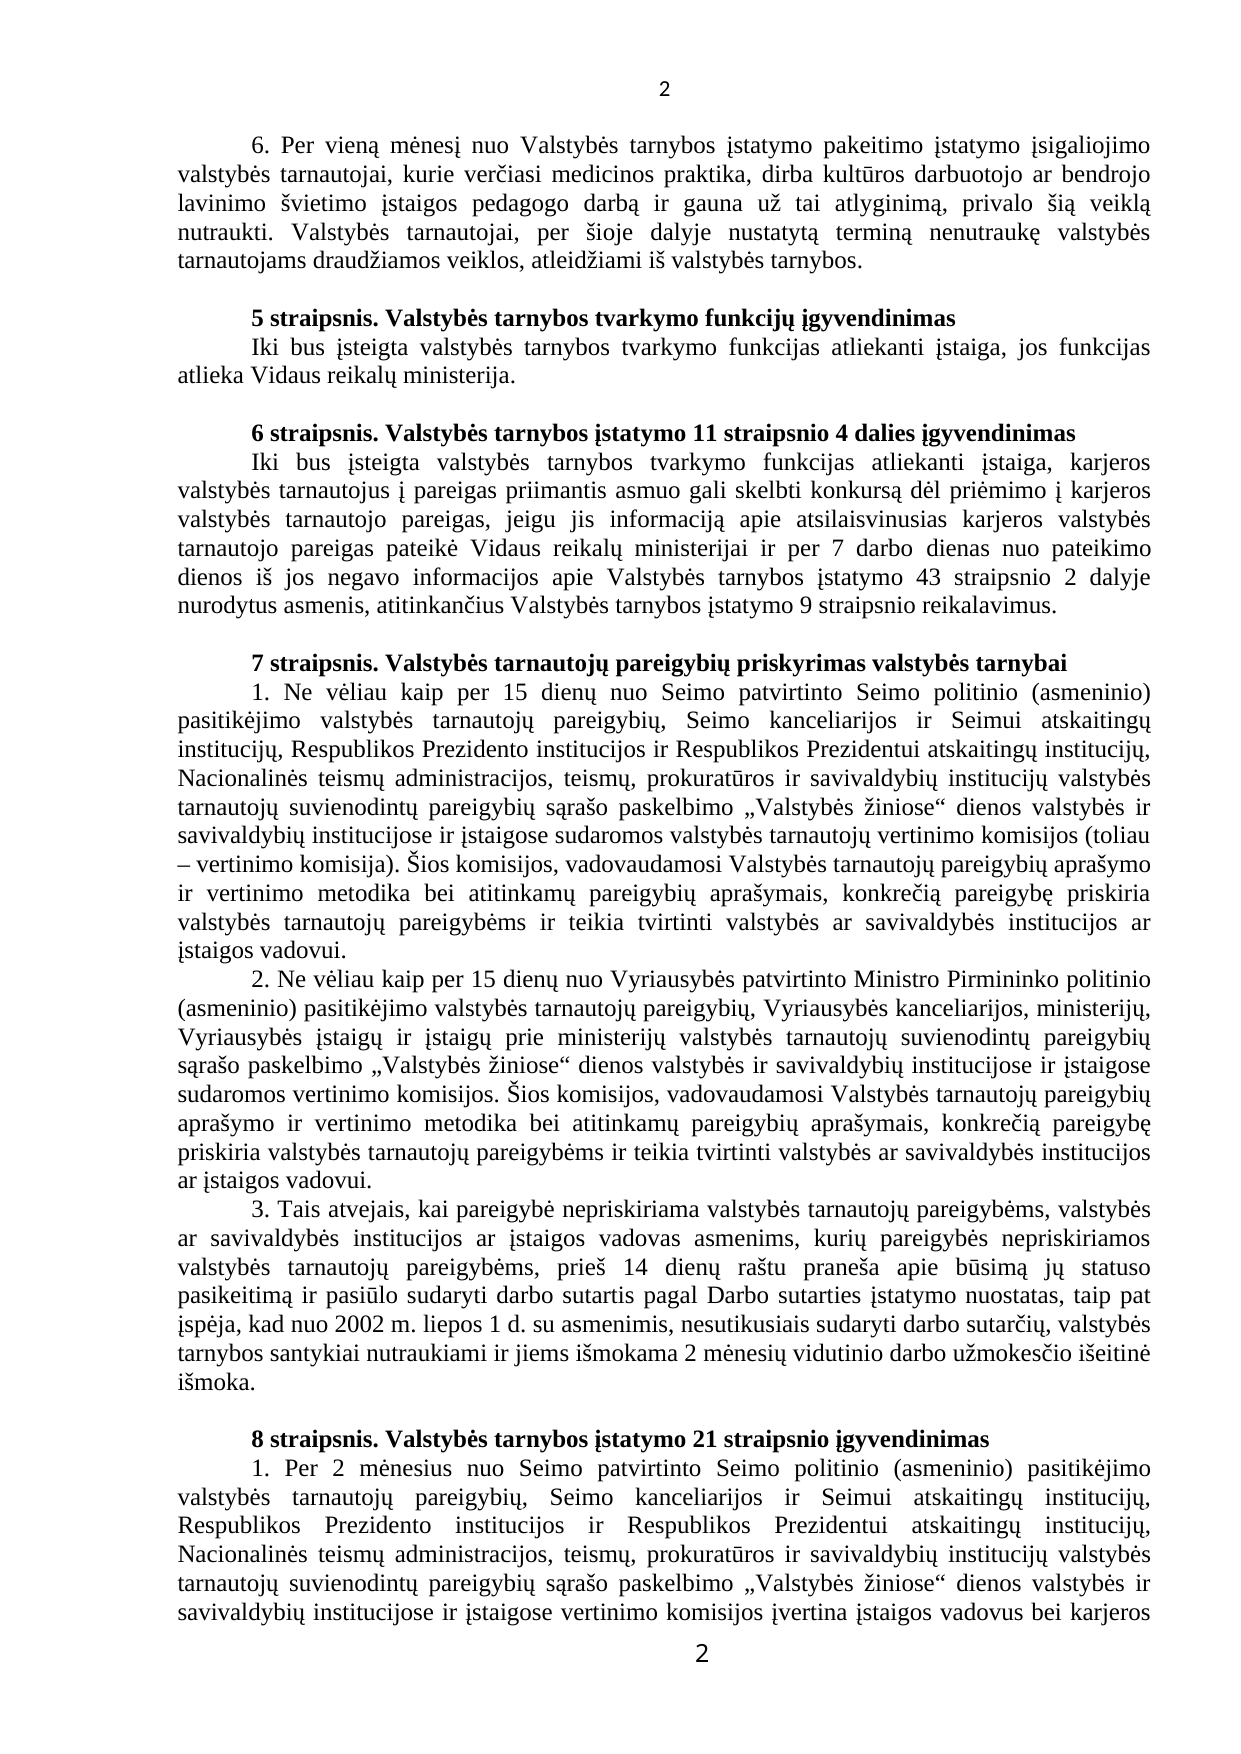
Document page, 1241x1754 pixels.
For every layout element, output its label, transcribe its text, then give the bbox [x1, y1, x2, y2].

text 2. Ne vėliau kaip per 15 dienų nuo Vyriausybės patvirtinto Ministro Pirmininko politinio (asmeninio) pasitikėjimo valstybės tarnautojų pareigybių, Vyriausybės kanceliarijos, ministerijų, Vyriausybės įstaigų ir įstaigų prie ministerijų valstybės tarnautojų suvienodintų pareigybių sąrašo paskelbimo „Valstybės žiniose“ dienos valstybės ir savivaldybių institucijose ir įstaigose sudaromos vertinimo komisijos. Šios komisijos, vadovaudamosi Valstybės tarnautojų pareigybių aprašymo ir vertinimo metodika bei atitinkamų pareigybių aprašymais, konkrečią pareigybę priskiria valstybės tarnautojų pareigybėms ir teikia tvirtinti valstybės ar savivaldybės institucijos ar įstaigos vadovui. [177, 964, 1152, 1194]
text 6 straipsnis. Valstybės tarnybos įstatymo 11 straipsnio 4 dalies įgyvendinimas [177, 418, 1152, 447]
text 7 straipsnis. Valstybės tarnautojų pareigybių priskyrimas valstybės tarnybai [177, 648, 1152, 677]
text 1. Ne vėliau kaip per 15 dienų nuo Seimo patvirtinto Seimo politinio (asmeninio) pasitikėjimo valstybės tarnautojų pareigybių, Seimo kanceliarijos ir Seimui atskaitingų institucijų, Respublikos Prezidento institucijos ir Respublikos Prezidentui atskaitingų institucijų, Nacionalinės teismų administracijos, teismų, prokuratūros ir savivaldybių institucijų valstybės tarnautojų suvienodintų pareigybių sąrašo paskelbimo „Valstybės žiniose“ dienos valstybės ir savivaldybių institucijose ir įstaigose sudaromos valstybės tarnautojų vertinimo komisijos (toliau – vertinimo komisija). Šios komisijos, vadovaudamosi Valstybės tarnautojų pareigybių aprašymo ir vertinimo metodika bei atitinkamų pareigybių aprašymais, konkrečią pareigybę priskiria valstybės tarnautojų pareigybėms ir teikia tvirtinti valstybės ar savivaldybės institucijos ar įstaigos vadovui. [177, 677, 1152, 964]
text 6. Per vieną mėnesį nuo Valstybės tarnybos įstatymo pakeitimo įstatymo įsigaliojimo valstybės tarnautojai, kurie verčiasi medicinos praktika, dirba kultūros darbuotojo ar bendrojo lavinimo švietimo įstaigos pedagogo darbą ir gauna už tai atlyginimą, privalo šią veiklą nutraukti. Valstybės tarnautojai, per šioje dalyje nustatytą terminą nenutraukę valstybės tarnautojams draudžiamos veiklos, atleidžiami iš valstybės tarnybos. [177, 131, 1152, 274]
text 1. Per 2 mėnesius nuo Seimo patvirtinto Seimo politinio (asmeninio) pasitikėjimo valstybės tarnautojų pareigybių, Seimo kanceliarijos ir Seimui atskaitingų institucijų, Respublikos Prezidento institucijos ir Respublikos Prezidentui atskaitingų institucijų, Nacionalinės teismų administracijos, teismų, prokuratūros ir savivaldybių institucijų valstybės tarnautojų suvienodintų pareigybių sąrašo paskelbimo „Valstybės žiniose“ dienos valstybės ir savivaldybių institucijose ir įstaigose vertinimo komisijos įvertina įstaigos vadovus bei karjeros [177, 1453, 1152, 1626]
text 3. Tais atvejais, kai pareigybė nepriskiriama valstybės tarnautojų pareigybėms, valstybės ar savivaldybės institucijos ar įstaigos vadovas asmenims, kurių pareigybės nepriskiriamos valstybės tarnautojų pareigybėms, prieš 14 dienų raštu praneša apie būsimą jų statuso pasikeitimą ir pasiūlo sudaryti darbo sutartis pagal Darbo sutarties įstatymo nuostatas, taip pat įspėja, kad nuo 2002 m. liepos 1 d. su asmenimis, nesutikusiais sudaryti darbo sutarčių, valstybės tarnybos santykiai nutraukiami ir jiems išmokama 2 mėnesių vidutinio darbo užmokesčio išeitinė išmoka. [177, 1194, 1152, 1396]
text Iki bus įsteigta valstybės tarnybos tvarkymo funkcijas atliekanti įstaiga, jos funkcijas atlieka Vidaus reikalų ministerija. [177, 332, 1152, 389]
text 8 straipsnis. Valstybės tarnybos įstatymo 21 straipsnio įgyvendinimas [177, 1424, 1152, 1453]
text 5 straipsnis. Valstybės tarnybos tvarkymo funkcijų įgyvendinimas [177, 303, 1152, 332]
text Iki bus įsteigta valstybės tarnybos tvarkymo funkcijas atliekanti įstaiga, karjeros valstybės tarnautojus į pareigas priimantis asmuo gali skelbti konkursą dėl priėmimo į karjeros valstybės tarnautojo pareigas, jeigu jis informaciją apie atsilaisvinusias karjeros valstybės tarnautojo pareigas pateikė Vidaus reikalų ministerijai ir per 7 darbo dienas nuo pateikimo dienos iš jos negavo informacijos apie Valstybės tarnybos įstatymo 43 straipsnio 2 dalyje nurodytus asmenis, atitinkančius Valstybės tarnybos įstatymo 9 straipsnio reikalavimus. [177, 447, 1152, 619]
